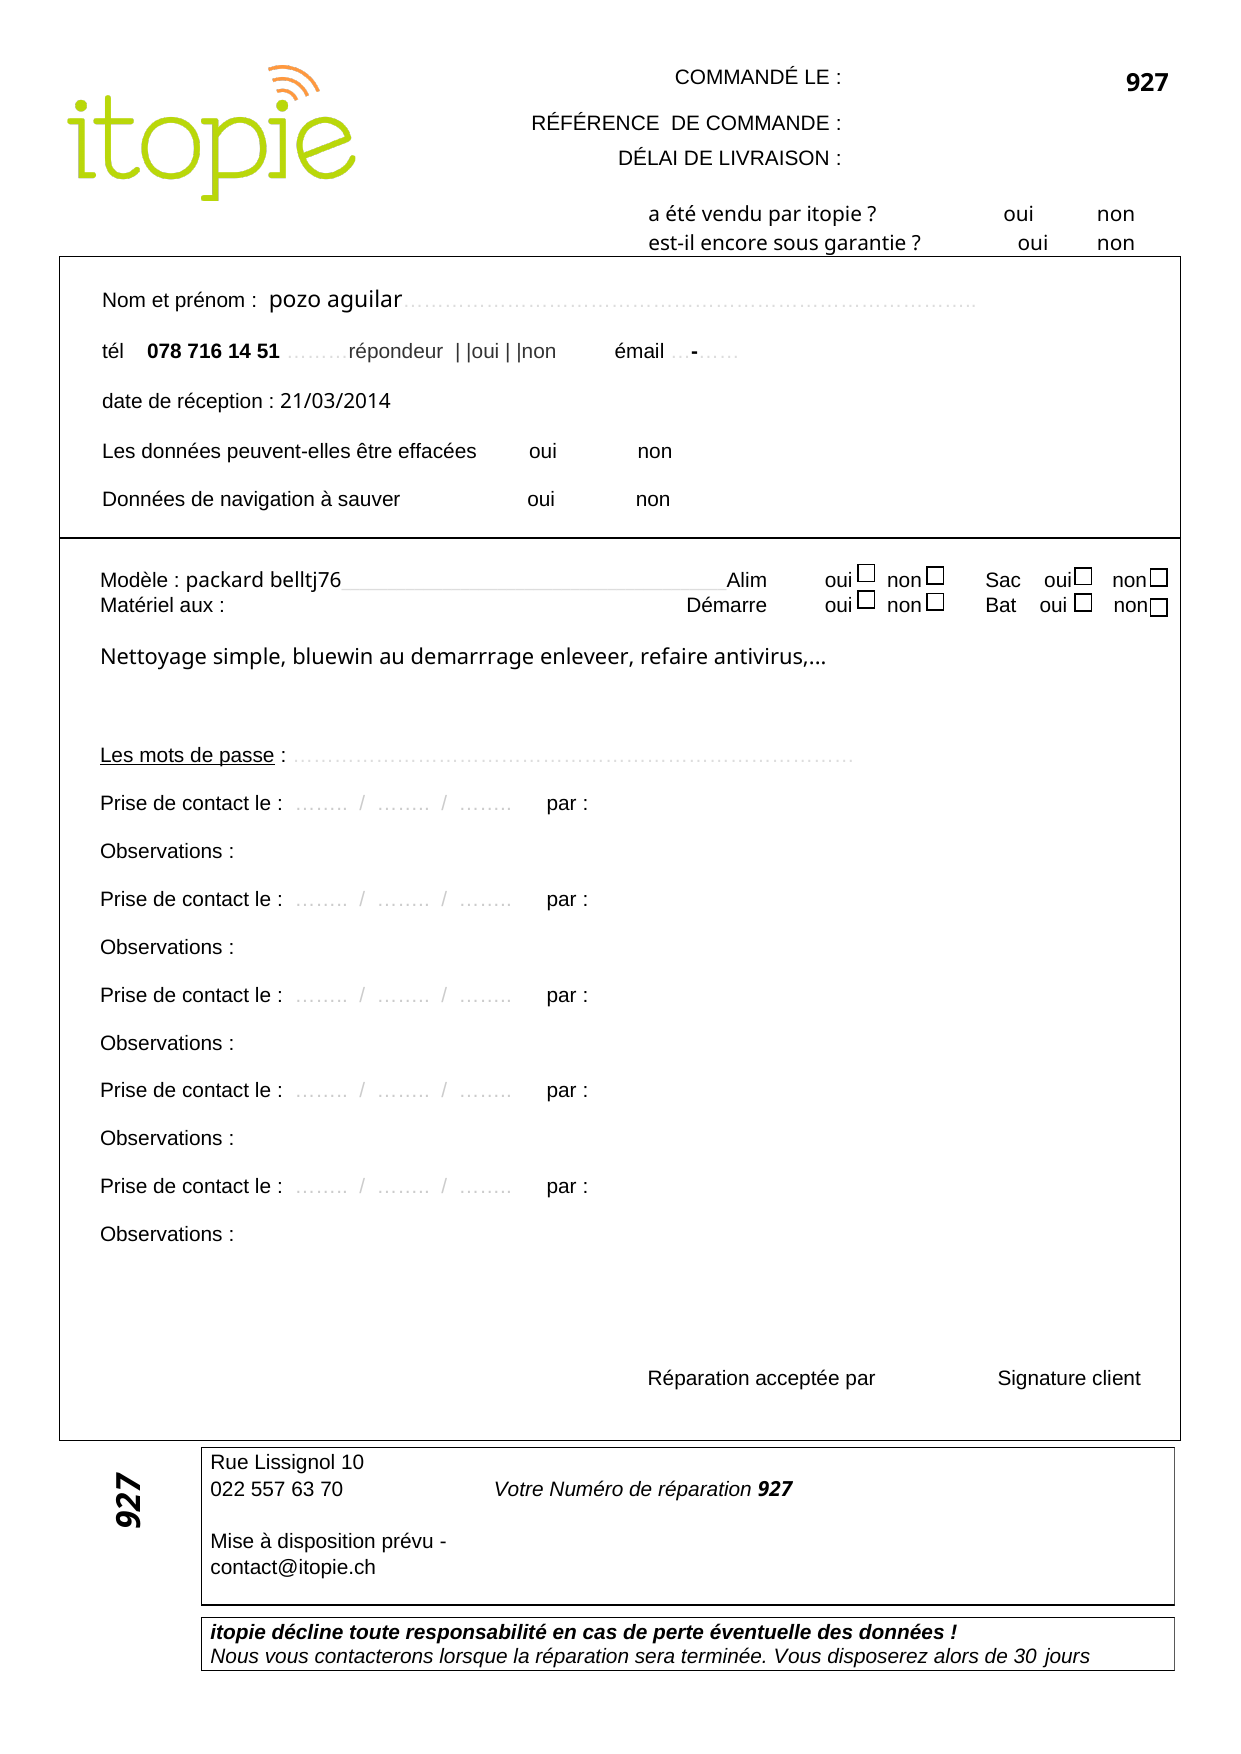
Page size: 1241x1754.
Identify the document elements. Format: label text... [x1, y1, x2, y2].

table_header 927 [847, 59, 1180, 104]
text Données de navigation à sauver oui non [60, 484, 1180, 511]
text Modèle : packard belltj76 Alim oui non Sac oui non [879, 562, 925, 590]
text Les données peuvent-elles être effacées oui non [60, 436, 1180, 463]
text Réparation acceptée par Signature client [60, 1363, 1180, 1390]
text Prise de contact le : …….. / …….. / …….. par : [60, 883, 1180, 911]
text Observations : [60, 1027, 1180, 1054]
text Matériel aux : Démarre oui non Bat oui non [60, 590, 1180, 617]
text a été vendu par itopie ? oui non [59, 199, 1181, 228]
table_header COMMANDÉ LE : [490, 59, 847, 104]
text Modèle : packard belltj76 Alim oui non Sac oui non [948, 562, 1180, 590]
table_cell [847, 105, 1180, 140]
text tél 078 716 14 51 ………répondeur | |oui | |non émail …-…… [60, 335, 1180, 362]
table_cell [847, 140, 1180, 175]
text date de réception : 21/03/2014 [60, 383, 1180, 415]
text Prise de contact le : …….. / …….. / …….. par : [60, 1075, 1180, 1102]
text Prise de contact le : …….. / …….. / …….. par : [60, 979, 1180, 1006]
text Observations : [60, 836, 1180, 863]
text Prise de contact le : …….. / …….. / …….. par : [60, 788, 1180, 815]
text Observations : [60, 1219, 1180, 1246]
text est-il encore sous garantie ? oui non [59, 228, 1181, 256]
text Nom et prénom : pozo aguilar……………………………………………………………………….. [60, 280, 1180, 314]
table_cell DÉLAI DE LIVRAISON : [490, 140, 847, 175]
picture [67, 65, 356, 201]
text Observations : [60, 931, 1180, 958]
table_header 927 [59, 1441, 195, 1677]
table_cell RÉFÉRENCE DE COMMANDE : [490, 105, 847, 140]
table_header Rue Lissignol 10 022 557 63 70 Votre Numéro de réparation 927 Mise à disposition prévu - contact@itopie.ch [195, 1441, 1180, 1611]
text Prise de contact le : …….. / …….. / …….. par : [60, 1171, 1180, 1198]
text Modèle : packard belltj76 Alim oui non Sac oui non [60, 562, 856, 590]
text Les mots de passe : ……………………………………………………………………… [60, 740, 1180, 767]
text Observations : [60, 1123, 1180, 1150]
text Nettoyage simple, bluewin au demarrrage enleveer, refaire antivirus,... [60, 638, 1180, 671]
table_cell itopie décline toute responsabilité en cas de perte éventuelle des données ! Nous vous contacterons lorsque la réparation sera terminée. Vous disposerez alors de 30 jours [195, 1611, 1180, 1677]
